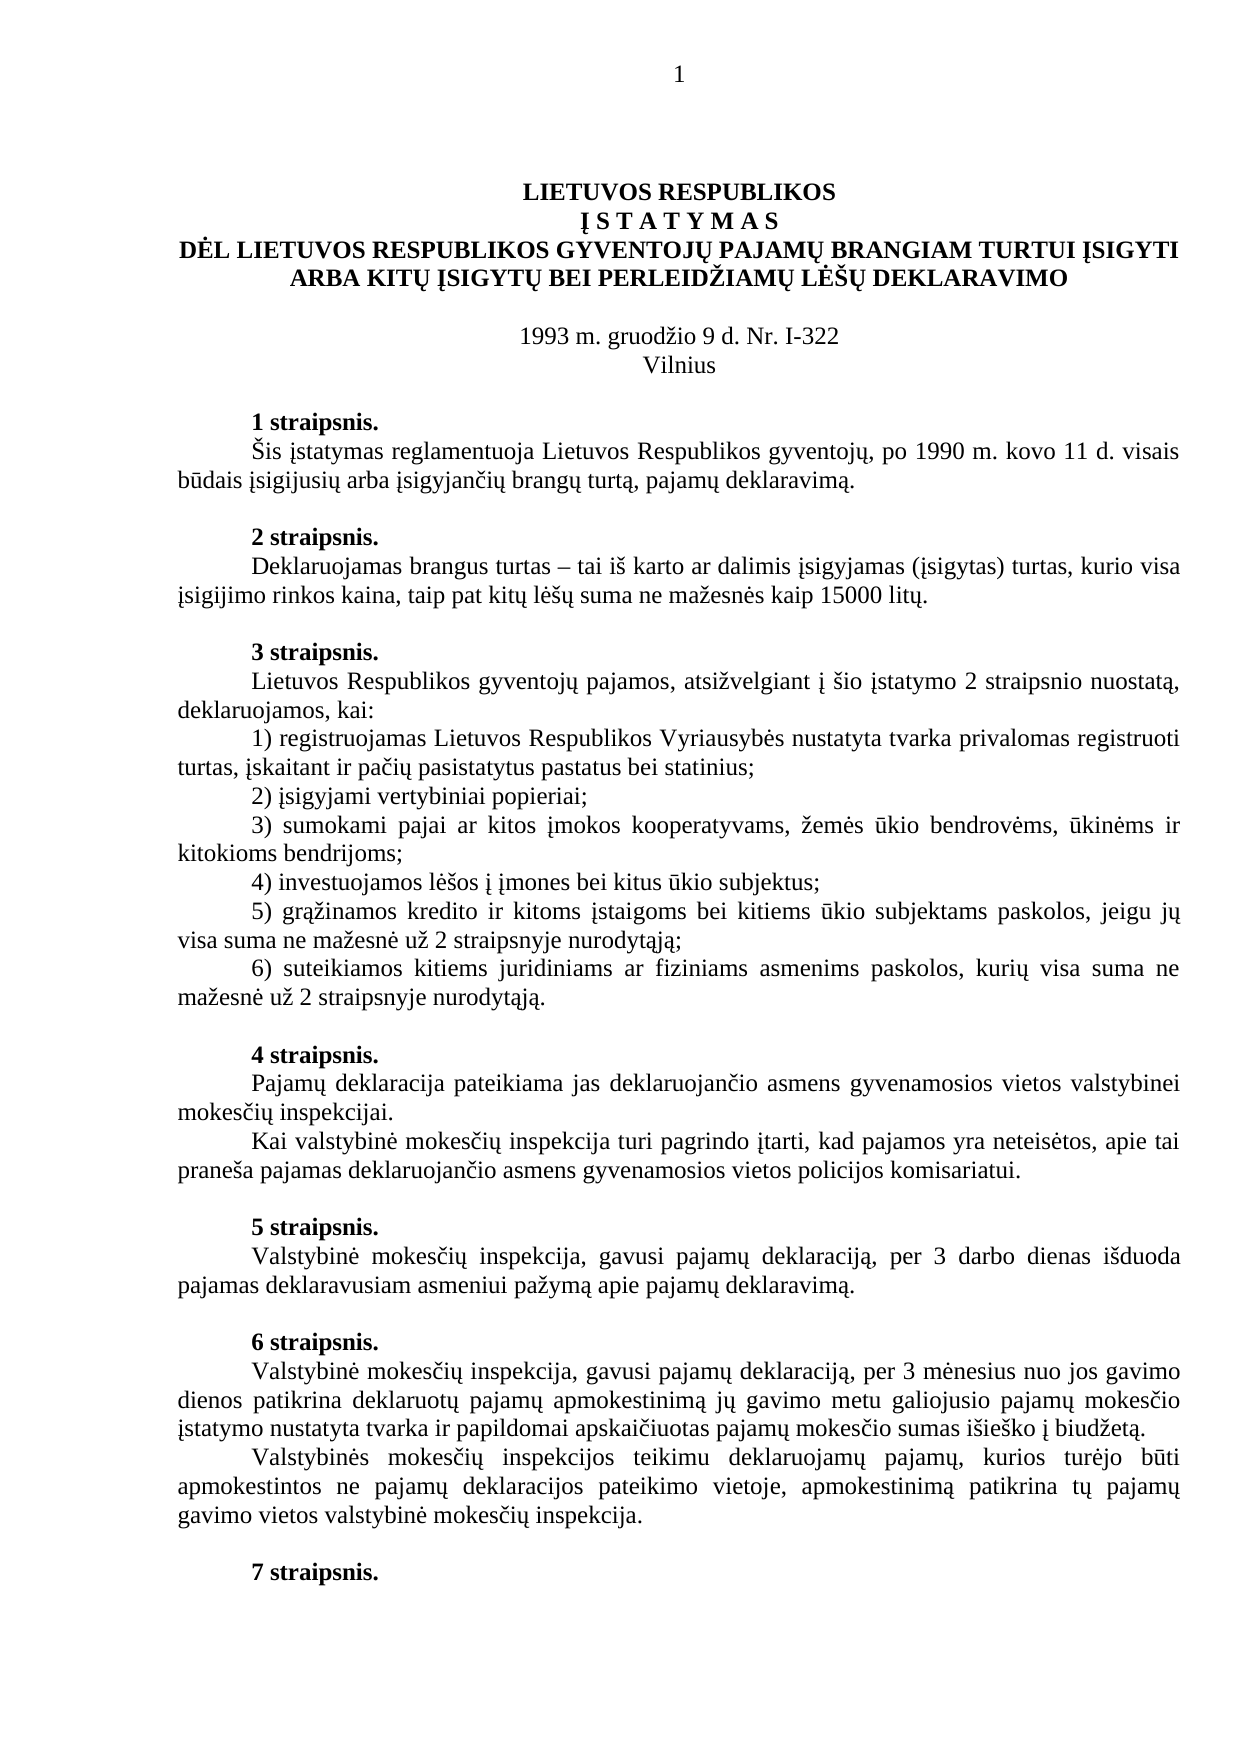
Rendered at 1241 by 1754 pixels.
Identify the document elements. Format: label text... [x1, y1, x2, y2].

text 5) grąžinamos kredito ir kitoms įstaigoms bei kitiems ūkio subjektams paskolos, jeigu jų visa suma ne mažesnė už 2 straipsnyje nurodytąją; [177, 896, 1181, 953]
text 1) registruojamas Lietuvos Respublikos Vyriausybės nustatyta tvarka privalomas registruoti turtas, įskaitant ir pačių pasistatytus pastatus bei statinius; [177, 723, 1181, 781]
text Vilnius [177, 350, 1181, 378]
text Pajamų deklaracija pateikiama jas deklaruojančio asmens gyvenamosios vietos valstybinei mokesčių inspekcijai. [177, 1068, 1181, 1126]
text 4 straipsnis. [177, 1040, 1181, 1068]
text 6 straipsnis. [177, 1327, 1181, 1356]
text 5 straipsnis. [177, 1212, 1181, 1241]
text Kai valstybinė mokesčių inspekcija turi pagrindo įtarti, kad pajamos yra neteisėtos, apie tai praneša pajamas deklaruojančio asmens gyvenamosios vietos policijos komisariatui. [177, 1126, 1181, 1183]
text Valstybinė mokesčių inspekcija, gavusi pajamų deklaraciją, per 3 mėnesius nuo jos gavimo dienos patikrina deklaruotų pajamų apmokestinimą jų gavimo metu galiojusio pajamų mokesčio įstatymo nustatyta tvarka ir papildomai apskaičiuotas pajamų mokesčio sumas išieško į biudžetą. [177, 1356, 1181, 1442]
text DĖL LIETUVOS RESPUBLIKOS GYVENTOJŲ PAJAMŲ BRANGIAM TURTUI ĮSIGYTI ARBA KITŲ ĮSIGYTŲ BEI PERLEIDŽIAMŲ LĖŠŲ DEKLARAVIMO [177, 235, 1181, 292]
text Valstybinės mokesčių inspekcijos teikimu deklaruojamų pajamų, kurios turėjo būti apmokestintos ne pajamų deklaracijos pateikimo vietoje, apmokestinimą patikrina tų pajamų gavimo vietos valstybinė mokesčių inspekcija. [177, 1442, 1181, 1528]
text Šis įstatymas reglamentuoja Lietuvos Respublikos gyventojų, po 1990 m. kovo 11 d. visais būdais įsigijusių arba įsigyjančių brangų turtą, pajamų deklaravimą. [177, 436, 1181, 493]
text 6) suteikiamos kitiems juridiniams ar fiziniams asmenims paskolos, kurių visa suma ne mažesnė už 2 straipsnyje nurodytąją. [177, 953, 1181, 1011]
text Valstybinė mokesčių inspekcija, gavusi pajamų deklaraciją, per 3 darbo dienas išduoda pajamas deklaravusiam asmeniui pažymą apie pajamų deklaravimą. [177, 1241, 1181, 1298]
text 3) sumokami pajai ar kitos įmokos kooperatyvams, žemės ūkio bendrovėms, ūkinėms ir kitokioms bendrijoms; [177, 810, 1181, 867]
text 1993 m. gruodžio 9 d. Nr. I-322 [177, 321, 1181, 350]
text 2) įsigyjami vertybiniai popieriai; [177, 781, 1181, 810]
text LIETUVOS RESPUBLIKOS [177, 177, 1181, 206]
text 2 straipsnis. [177, 522, 1181, 551]
text 4) investuojamos lėšos į įmones bei kitus ūkio subjektus; [177, 867, 1181, 896]
text Lietuvos Respublikos gyventojų pajamos, atsižvelgiant į šio įstatymo 2 straipsnio nuostatą, deklaruojamos, kai: [177, 666, 1181, 723]
text 1 straipsnis. [177, 407, 1181, 436]
text Deklaruojamas brangus turtas – tai iš karto ar dalimis įsigyjamas (įsigytas) turtas, kurio visa įsigijimo rinkos kaina, taip pat kitų lėšų suma ne mažesnės kaip 15000 litų. [177, 551, 1181, 608]
text 3 straipsnis. [177, 637, 1181, 666]
text 7 straipsnis. [177, 1557, 1181, 1586]
text Į S T A T Y M A S [177, 206, 1181, 235]
